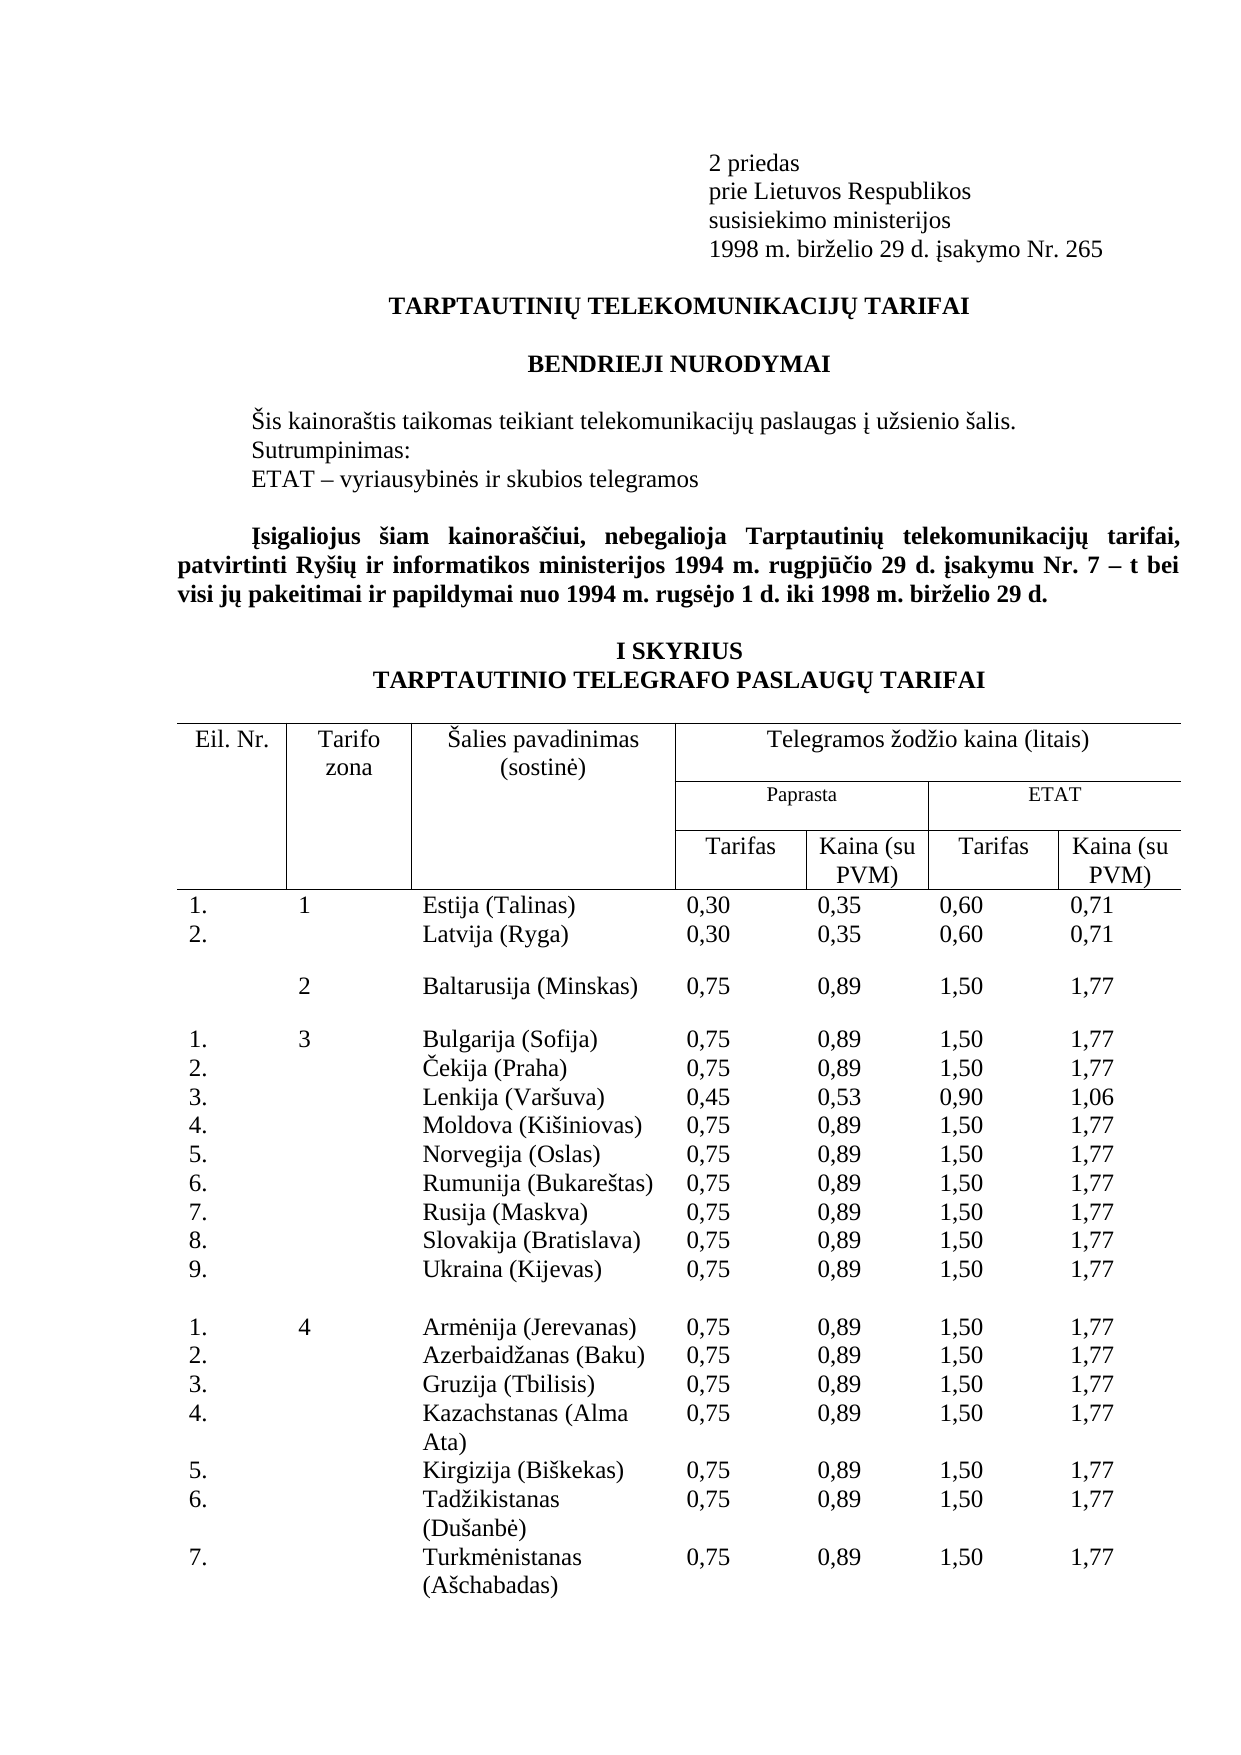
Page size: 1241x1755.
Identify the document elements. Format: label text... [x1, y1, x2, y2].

table_cell [287, 948, 411, 971]
table_cell Kaina (su PVM) [1059, 831, 1181, 889]
table_cell 0,75 [675, 1168, 806, 1197]
table_cell 0,45 [675, 1082, 806, 1111]
table_cell Tarifas [929, 831, 1058, 889]
table_cell [675, 1283, 806, 1312]
table_cell 1. [177, 1312, 287, 1341]
table_cell 0,35 [806, 919, 928, 947]
text ETAT – vyriausybinės ir skubios telegramos [177, 464, 1181, 493]
table_cell 1,50 [928, 1053, 1059, 1082]
text prie Lietuvos Respublikos [177, 176, 1181, 205]
table_cell 1,50 [928, 971, 1059, 1000]
table_cell 0,89 [806, 1111, 928, 1139]
table_cell [675, 1000, 806, 1024]
table_cell 4. [177, 1398, 287, 1456]
table_cell 1,50 [928, 1369, 1059, 1398]
table_header Telegramos žodžio kaina (litais) [676, 724, 1181, 781]
table_cell 0,89 [806, 1168, 928, 1197]
table_cell [287, 1000, 411, 1024]
table_cell [287, 1226, 411, 1254]
table_cell [287, 1542, 411, 1599]
table_cell 1,77 [1059, 1398, 1181, 1456]
table_cell [287, 1369, 411, 1398]
table_cell [287, 1053, 411, 1082]
table_cell 0,75 [675, 1024, 806, 1053]
table_cell 1,77 [1059, 1024, 1181, 1053]
table_cell 0,75 [675, 1254, 806, 1283]
table_cell 0,89 [806, 1312, 928, 1341]
table_cell [287, 1139, 411, 1168]
table_cell [287, 1082, 411, 1111]
table_cell 0,89 [806, 1139, 928, 1168]
table_cell Tadžikistanas (Dušanbė) [411, 1484, 675, 1542]
table_cell 7. [177, 1197, 287, 1226]
table_cell 8. [177, 1226, 287, 1254]
table_cell [411, 1000, 675, 1024]
table_cell Latvija (Ryga) [411, 919, 675, 947]
table_cell Paprasta [676, 782, 928, 830]
table_cell 1 [287, 890, 411, 919]
table_cell [806, 1000, 928, 1024]
table_cell 4. [177, 1111, 287, 1139]
table_cell 2 [287, 971, 411, 1000]
text TARPTAUTINIŲ TELEKOMUNIKACIJŲ TARIFAI [177, 291, 1181, 320]
table_cell Rumunija (Bukareštas) [411, 1168, 675, 1197]
table_cell 0,89 [806, 1456, 928, 1484]
table_cell 1,50 [928, 1168, 1059, 1197]
table_cell [411, 1283, 675, 1312]
table_cell 7. [177, 1542, 287, 1599]
table_cell 0,75 [675, 1542, 806, 1599]
text I SKYRIUS [177, 636, 1181, 665]
table_cell 0,30 [675, 890, 806, 919]
table_cell Norvegija (Oslas) [411, 1139, 675, 1168]
table_cell [287, 919, 411, 947]
table_cell 1,77 [1059, 1226, 1181, 1254]
table_cell 1,77 [1059, 1053, 1181, 1082]
table_cell 0,35 [806, 890, 928, 919]
table_cell [287, 1484, 411, 1542]
table_header Eil. Nr. [177, 724, 286, 889]
table_cell Slovakija (Bratislava) [411, 1226, 675, 1254]
table_cell [928, 1000, 1059, 1024]
table_cell 1,06 [1059, 1082, 1181, 1111]
table_cell 0,89 [806, 1053, 928, 1082]
table_cell 1,50 [928, 1254, 1059, 1283]
table_cell 0,89 [806, 1197, 928, 1226]
table_cell [287, 1254, 411, 1283]
text 1998 m. birželio 29 d. įsakymo Nr. 265 [177, 234, 1181, 263]
table_cell [1059, 1283, 1181, 1312]
table_cell Armėnija (Jerevanas) [411, 1312, 675, 1341]
table_cell 0,75 [675, 1111, 806, 1139]
table_cell Moldova (Kišiniovas) [411, 1111, 675, 1139]
table_cell 2. [177, 1053, 287, 1082]
table_cell 0,89 [806, 1484, 928, 1542]
table_cell [1059, 948, 1181, 971]
table_cell 0,75 [675, 1484, 806, 1542]
table_cell [177, 948, 287, 971]
table_cell 1. [177, 1024, 287, 1053]
table_cell Kaina (su PVM) [807, 831, 928, 889]
table_cell 6. [177, 1484, 287, 1542]
table_cell 0,60 [928, 890, 1059, 919]
table_cell 0,71 [1059, 890, 1181, 919]
table_cell Bulgarija (Sofija) [411, 1024, 675, 1053]
table_cell [928, 1283, 1059, 1312]
table_cell 0,75 [675, 1341, 806, 1369]
table_cell 5. [177, 1456, 287, 1484]
table_cell 1,50 [928, 1226, 1059, 1254]
table_cell 1,77 [1059, 1369, 1181, 1398]
table_cell 0,75 [675, 1312, 806, 1341]
table_cell 0,75 [675, 971, 806, 1000]
text Sutrumpinimas: [177, 435, 1181, 464]
table_cell [177, 971, 287, 1000]
text BENDRIEJI NURODYMAI [177, 349, 1181, 378]
table_cell 1,77 [1059, 1542, 1181, 1599]
table_cell 9. [177, 1254, 287, 1283]
table_cell [177, 1000, 287, 1024]
table_cell 2. [177, 1341, 287, 1369]
table_cell Ukraina (Kijevas) [411, 1254, 675, 1283]
table_cell 1,77 [1059, 1484, 1181, 1542]
table_cell Gruzija (Tbilisis) [411, 1369, 675, 1398]
table_cell 3. [177, 1082, 287, 1111]
table_cell 0,60 [928, 919, 1059, 947]
table_cell 2. [177, 919, 287, 947]
table_cell 0,75 [675, 1197, 806, 1226]
table_cell 0,75 [675, 1369, 806, 1398]
table_cell 1,50 [928, 1024, 1059, 1053]
table_cell [928, 948, 1059, 971]
table_cell Azerbaidžanas (Baku) [411, 1341, 675, 1369]
table_cell [287, 1398, 411, 1456]
table_cell 1,77 [1059, 1139, 1181, 1168]
table_cell 1,77 [1059, 1312, 1181, 1341]
table_cell 0,75 [675, 1456, 806, 1484]
table_cell 0,75 [675, 1053, 806, 1082]
table_cell [806, 1283, 928, 1312]
table_cell Estija (Talinas) [411, 890, 675, 919]
table_cell 0,75 [675, 1139, 806, 1168]
table_cell 0,75 [675, 1398, 806, 1456]
table_cell 1. [177, 890, 287, 919]
text TARPTAUTINIO TELEGRAFO PASLAUGŲ TARIFAI [177, 665, 1181, 694]
table_cell 0,89 [806, 1542, 928, 1599]
table_cell 1,77 [1059, 1254, 1181, 1283]
table_cell 4 [287, 1312, 411, 1341]
table_cell Kazachstanas (Alma Ata) [411, 1398, 675, 1456]
text susisiekimo ministerijos [177, 205, 1181, 234]
table_cell 1,50 [928, 1484, 1059, 1542]
text Šis kainoraštis taikomas teikiant telekomunikacijų paslaugas į užsienio šalis. [177, 406, 1181, 435]
table_cell 1,50 [928, 1542, 1059, 1599]
table_cell 0,89 [806, 1341, 928, 1369]
table_cell Rusija (Maskva) [411, 1197, 675, 1226]
table_cell Čekija (Praha) [411, 1053, 675, 1082]
table_cell 0,53 [806, 1082, 928, 1111]
table_cell 1,50 [928, 1398, 1059, 1456]
table_cell 1,50 [928, 1139, 1059, 1168]
table_cell Turkmėnistanas (Ašchabadas) [411, 1542, 675, 1599]
table_cell 1,77 [1059, 1456, 1181, 1484]
table_cell 0,89 [806, 1024, 928, 1053]
table_cell 5. [177, 1139, 287, 1168]
text Įsigaliojus šiam kainoraščiui, nebegalioja Tarptautinių telekomunikacijų tarifai, patvirtinti Ryšių ir informatikos ministerijos 1994 m. rugpjūčio 29 d. įsakymu Nr. 7 – t bei visi jų pakeitimai ir papildymai nuo 1994 m. rugsėjo 1 d. iki 1998 m. birželio 29 d. [177, 521, 1181, 608]
table_cell 1,50 [928, 1197, 1059, 1226]
table_cell [675, 948, 806, 971]
table_cell [287, 1168, 411, 1197]
table_header Šalies pavadinimas (sostinė) [412, 724, 675, 889]
table_cell Tarifas [676, 831, 806, 889]
text 2 priedas [177, 148, 1181, 176]
table_cell [411, 948, 675, 971]
table_cell 0,30 [675, 919, 806, 947]
table_cell [287, 1341, 411, 1369]
table_cell Lenkija (Varšuva) [411, 1082, 675, 1111]
table_cell Kirgizija (Biškekas) [411, 1456, 675, 1484]
table_cell 1,50 [928, 1341, 1059, 1369]
table_cell [806, 948, 928, 971]
table_cell 1,50 [928, 1312, 1059, 1341]
table_cell 0,75 [675, 1226, 806, 1254]
table_cell 0,89 [806, 1254, 928, 1283]
table_cell 1,77 [1059, 1168, 1181, 1197]
table_header Tarifo zona [287, 724, 411, 889]
table_cell 1,77 [1059, 971, 1181, 1000]
table_cell 0,71 [1059, 919, 1181, 947]
table_cell 3. [177, 1369, 287, 1398]
table_cell [1059, 1000, 1181, 1024]
table_cell 0,89 [806, 1398, 928, 1456]
table_cell 3 [287, 1024, 411, 1053]
table_cell 0,89 [806, 1369, 928, 1398]
table_cell 6. [177, 1168, 287, 1197]
table_cell 0,89 [806, 971, 928, 1000]
table_cell [287, 1197, 411, 1226]
table_cell Baltarusija (Minskas) [411, 971, 675, 1000]
table_cell 0,89 [806, 1226, 928, 1254]
table_cell [287, 1456, 411, 1484]
table_cell 1,77 [1059, 1197, 1181, 1226]
table_cell 0,90 [928, 1082, 1059, 1111]
table_cell ETAT [929, 782, 1181, 830]
table_cell [287, 1111, 411, 1139]
table_cell [287, 1283, 411, 1312]
table_cell 1,77 [1059, 1111, 1181, 1139]
table_cell [177, 1283, 287, 1312]
table_cell 1,50 [928, 1456, 1059, 1484]
table_cell 1,50 [928, 1111, 1059, 1139]
table_cell 1,77 [1059, 1341, 1181, 1369]
